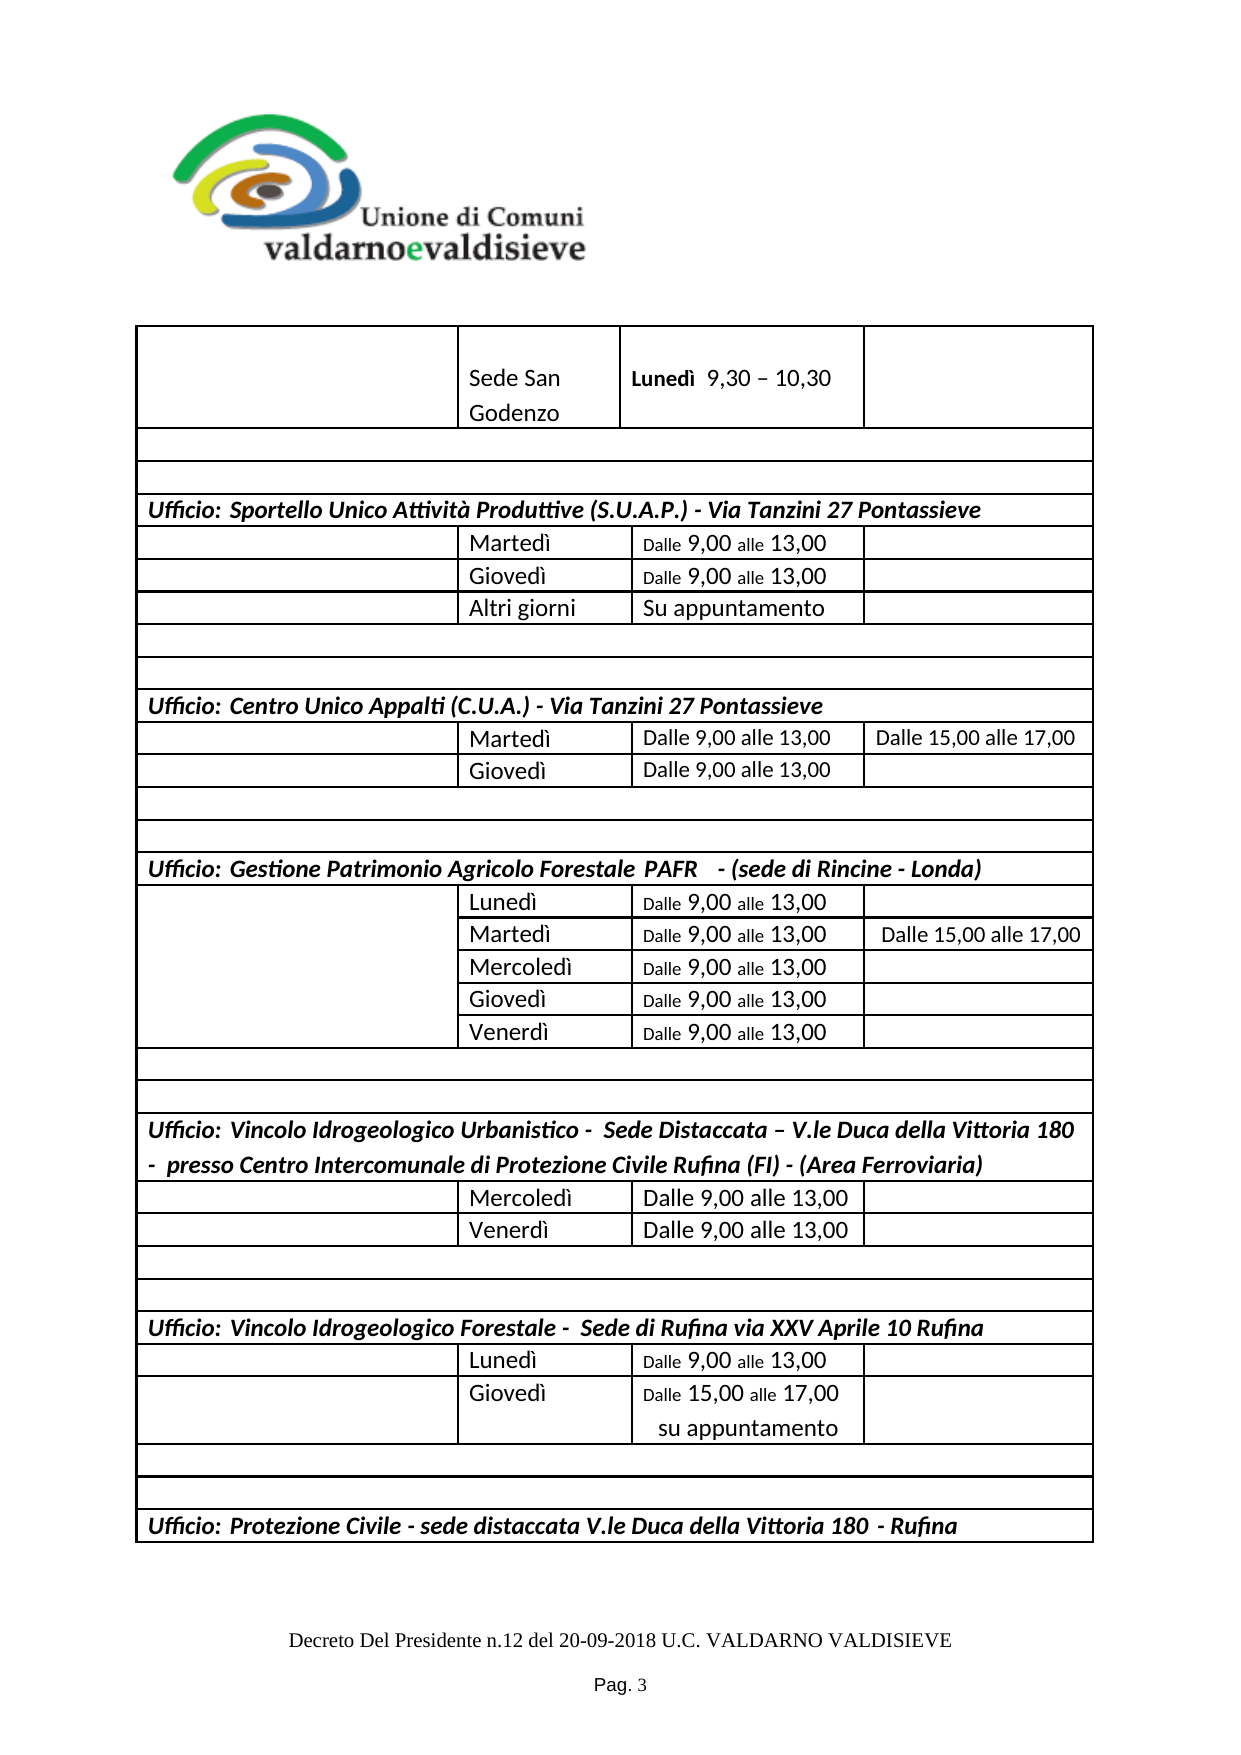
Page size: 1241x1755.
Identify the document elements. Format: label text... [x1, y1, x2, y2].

table_cell Altri giorni [459, 593, 631, 623]
table_cell [138, 1280, 1092, 1310]
table_cell [865, 560, 1092, 590]
table_cell Martedì [459, 527, 631, 558]
table_cell [138, 886, 457, 916]
table_cell Dalle 9,00 alle 13,00 [633, 1182, 863, 1212]
table_cell Dalle 9,00 alle 13,00 [633, 1214, 863, 1245]
table_cell [865, 886, 1092, 916]
table_cell Dalle 9,00 alle 13,00 [633, 886, 863, 916]
table_cell Dalle 9,00 alle 13,00 [633, 919, 863, 949]
table_cell [138, 1214, 457, 1245]
table_cell [865, 1214, 1092, 1245]
table_cell [138, 462, 1092, 492]
table_cell Lunedì 9,30 – 10,30 [621, 327, 863, 427]
table_cell Giovedì [459, 1377, 631, 1443]
table_cell [138, 1049, 1092, 1079]
table_cell [138, 658, 1092, 688]
table_cell Dalle 9,00 alle 13,00 [633, 723, 863, 753]
table_cell Sede San Godenzo [459, 327, 619, 427]
table_cell Mercoledì [459, 1182, 631, 1212]
table_cell [138, 1445, 1092, 1475]
table_cell [865, 593, 1092, 623]
table_cell Martedì [459, 919, 631, 949]
table_cell [138, 821, 1092, 851]
table_cell [138, 949, 457, 982]
table_cell Martedì [459, 723, 631, 753]
table_cell Giovedì [459, 755, 631, 786]
table_cell [865, 527, 1092, 558]
table_cell [138, 625, 1092, 656]
table_cell Dalle 15,00 alle 17,00 [865, 919, 1092, 949]
table_cell [865, 984, 1092, 1014]
table_cell [138, 1345, 457, 1375]
table_cell Dalle 9,00 alle 13,00 [633, 1016, 863, 1047]
table_cell Su appuntamento [633, 593, 863, 623]
table_cell [138, 327, 457, 427]
table_cell Lunedì [459, 886, 631, 916]
table_cell [138, 1377, 457, 1443]
table_cell [865, 1016, 1092, 1047]
table_cell [865, 1182, 1092, 1212]
table_cell [865, 1345, 1092, 1375]
table_cell [138, 982, 457, 1014]
table_cell Venerdì [459, 1016, 631, 1047]
table_cell [138, 1182, 457, 1212]
table_cell Giovedì [459, 560, 631, 590]
table_cell Giovedì [459, 984, 631, 1014]
table_cell Dalle 9,00 alle 13,00 [633, 560, 863, 590]
table_cell Ufficio: Protezione Civile - sede distaccata V.le Duca della Vittoria 180 - Rufina [138, 1510, 1092, 1541]
table_cell Dalle 9,00 alle 13,00 [633, 1345, 863, 1375]
table_cell [865, 755, 1092, 786]
table_cell [138, 1247, 1092, 1277]
table_cell Ufficio: Vincolo Idrogeologico Urbanistico - Sede Distaccata – V.le Duca della Vittoria 180 - presso Centro Intercomunale di Protezione Civile Rufina (FI) - (Area Ferroviaria) [138, 1114, 1092, 1179]
table_cell Dalle 9,00 alle 13,00 [633, 984, 863, 1014]
table_cell [865, 327, 1092, 427]
table_cell Ufficio: Centro Unico Appalti (C.U.A.) - Via Tanzini 27 Pontassieve [138, 690, 1092, 721]
table_cell Ufficio: Vincolo Idrogeologico Forestale - Sede di Rufina via XXV Aprile 10 Rufina [138, 1312, 1092, 1343]
table_cell [138, 593, 457, 623]
table_cell [138, 755, 457, 786]
table_cell [138, 723, 457, 753]
table_cell Mercoledì [459, 951, 631, 982]
table_cell [865, 1377, 1092, 1443]
table_cell Ufficio: Sportello Unico Attività Produttive (S.U.A.P.) - Via Tanzini 27 Pontassieve [138, 495, 1092, 525]
table_cell [138, 429, 1092, 460]
table_cell [138, 1478, 1092, 1508]
table_cell [138, 916, 457, 949]
table_cell Lunedì [459, 1345, 631, 1375]
table_cell [138, 527, 457, 558]
table_cell Dalle 15,00 alle 17,00 [865, 723, 1092, 753]
table_cell [138, 1014, 457, 1047]
table_cell Dalle 9,00 alle 13,00 [633, 527, 863, 558]
table_cell Dalle 9,00 alle 13,00 [633, 951, 863, 982]
table_cell Venerdì [459, 1214, 631, 1245]
table_cell [138, 560, 457, 590]
table_cell Ufficio: Gestione Patrimonio Agricolo Forestale PAFR - (sede di Rincine - Londa) [138, 853, 1092, 884]
table_cell Dalle 9,00 alle 13,00 [633, 755, 863, 786]
table_cell [138, 788, 1092, 818]
table_cell [138, 1081, 1092, 1112]
table_cell [865, 951, 1092, 982]
table_cell Dalle 15,00 alle 17,00 su appuntamento [633, 1377, 863, 1443]
